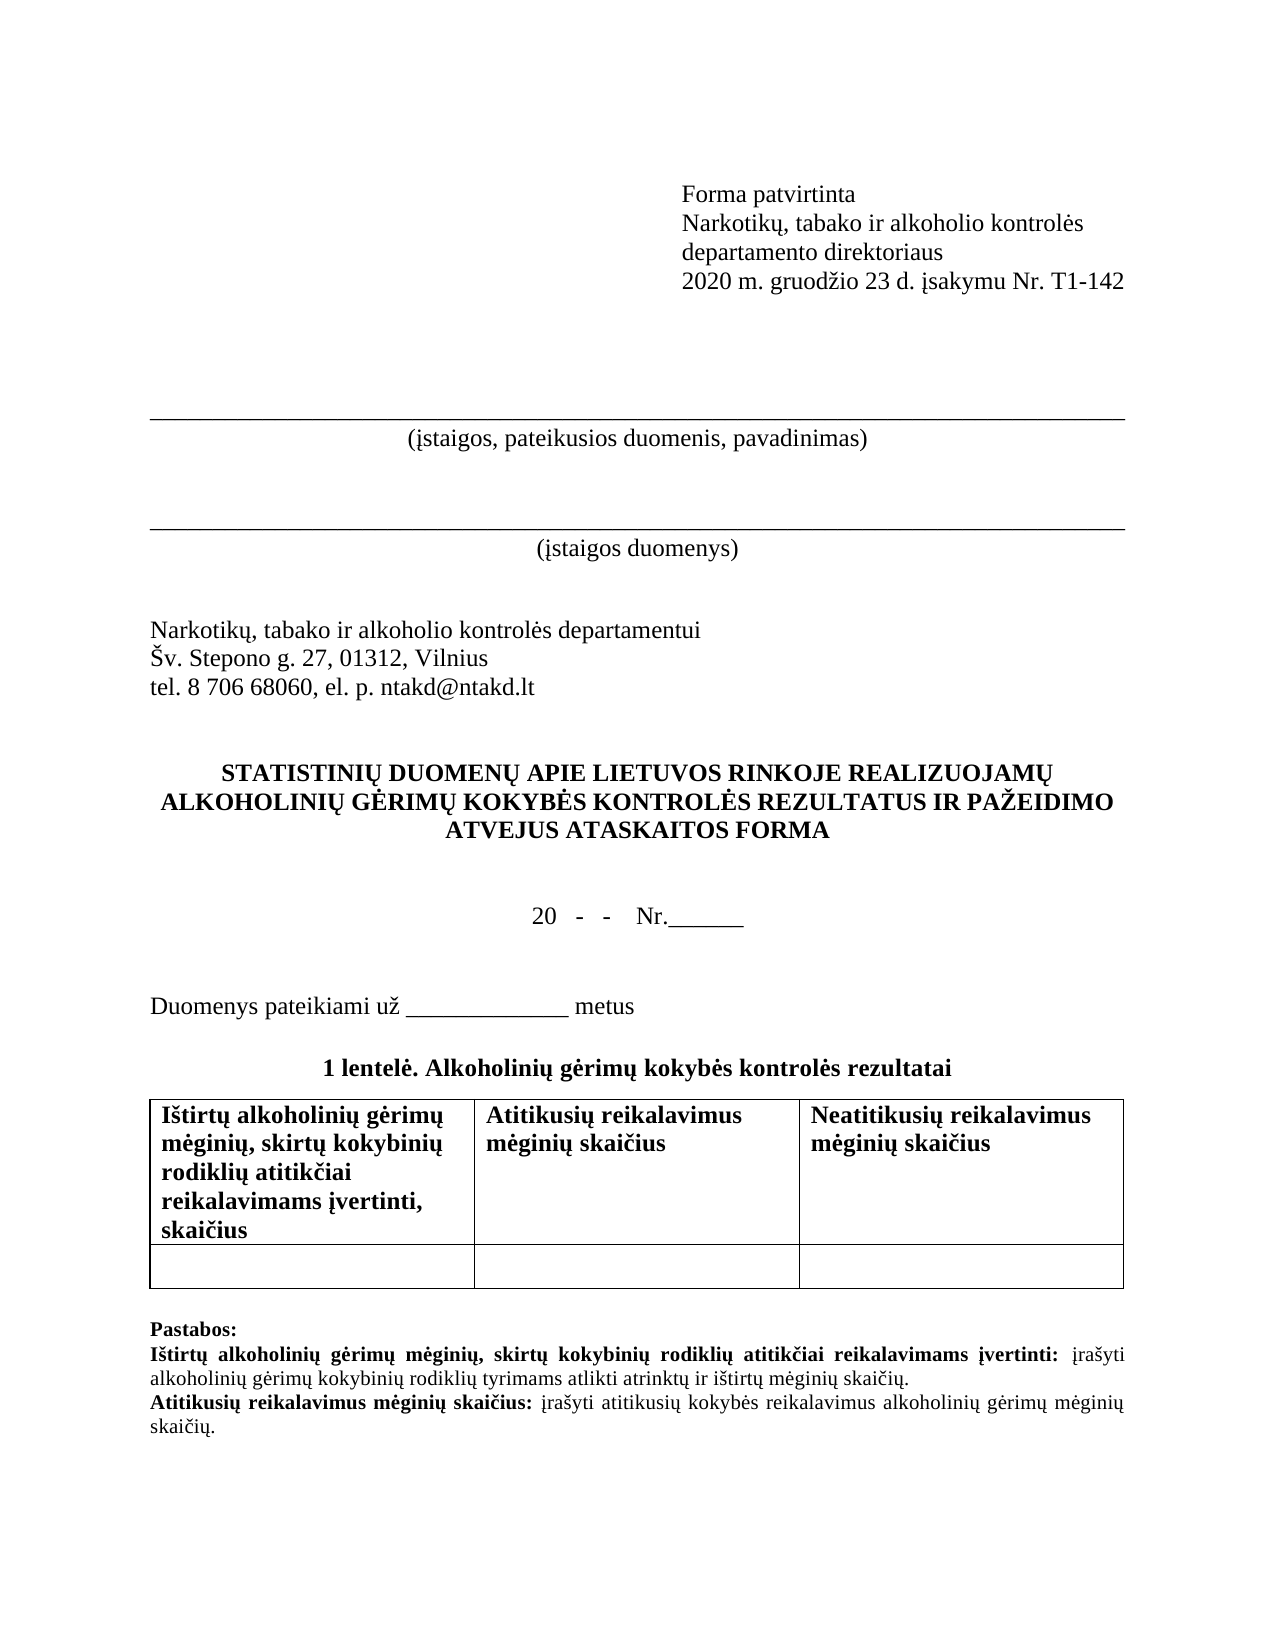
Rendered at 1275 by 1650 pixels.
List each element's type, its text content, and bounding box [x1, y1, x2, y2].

table_cell [151, 1245, 474, 1288]
text Narkotikų, tabako ir alkoholio kontrolės [682, 208, 1125, 237]
text ______________________________________________________________________________ [150, 394, 1125, 419]
table_header Ištirtų alkoholinių gėrimų mėginių, skirtų kokybinių rodiklių atitikčiai reikalavimams įvertinti, skaičius [151, 1100, 474, 1243]
table_cell [800, 1245, 1123, 1288]
text Atitikusių reikalavimus mėginių skaičius: įrašyti atitikusių kokybės reikalavimus alkoholinių gėrimų mėginių skaičių. [150, 1389, 1125, 1438]
text ______________________________________________________________________________ [150, 504, 1125, 529]
table_cell [475, 1245, 799, 1288]
text departamento direktoriaus [682, 237, 1125, 266]
text Ištirtų alkoholinių gėrimų mėginių, skirtų kokybinių rodiklių atitikčiai reikalavimams įvertinti: įrašyti alkoholinių gėrimų kokybinių rodiklių tyrimams atlikti atrinktų ir ištirtų mėginių skaičių. [150, 1341, 1125, 1389]
text STATISTINIŲ DUOMENŲ APIE LIETUVOS RINKOJE REALIZUOJAMŲ ALKOHOLINIŲ GĖRIMŲ KOKYBĖS KONTROLĖS REZULTATUS IR PAŽEIDIMO ATVEJUS ATASKAITOS FORMA [150, 758, 1125, 844]
text 1 lentelė. Alkoholinių gėrimų kokybės kontrolės rezultatai [150, 1053, 1125, 1082]
table_header Atitikusių reikalavimus mėginių skaičius [475, 1100, 799, 1243]
table_header Neatitikusių reikalavimus mėginių skaičius [800, 1100, 1123, 1243]
text 2020 m. gruodžio 23 d. įsakymu Nr. T1-142 [682, 266, 1125, 294]
text 20 - - Nr.______ [150, 901, 1125, 930]
text tel. 8 706 68060, el. p. ntakd@ntakd.lt [150, 672, 1125, 701]
text Pastabos: [150, 1317, 1125, 1341]
text (įstaigos, pateikusios duomenis, pavadinimas) [150, 423, 1125, 452]
text Narkotikų, tabako ir alkoholio kontrolės departamentui [150, 615, 1125, 643]
text (įstaigos duomenys) [150, 533, 1125, 591]
text Duomenys pateikiami už _____________ metus [150, 991, 1125, 1020]
text Šv. Stepono g. 27, 01312, Vilnius [150, 643, 1125, 672]
text Forma patvirtinta [600, 179, 1125, 208]
